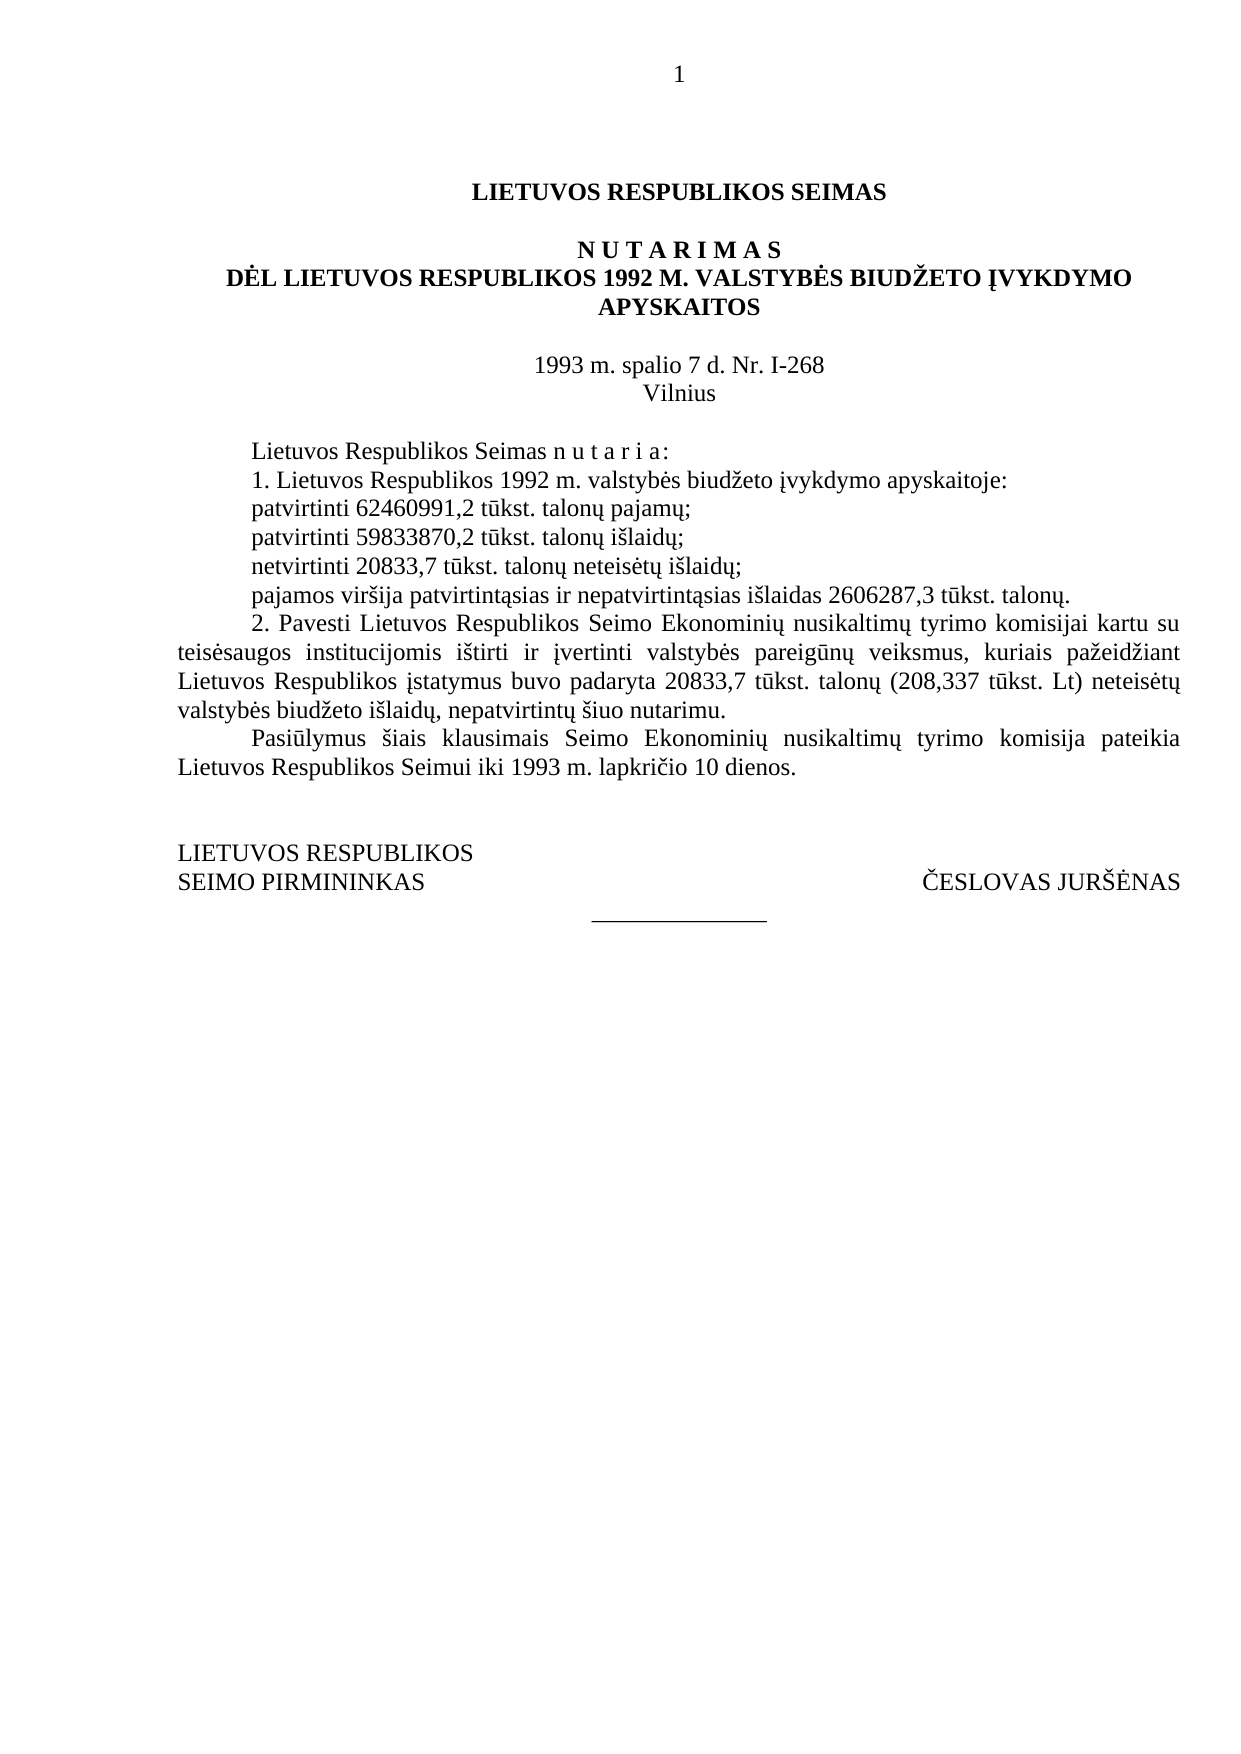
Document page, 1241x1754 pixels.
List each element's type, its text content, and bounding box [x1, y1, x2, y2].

text LIETUVOS RESPUBLIKOS SEIMAS [177, 177, 1181, 206]
text patvirtinti 62460991,2 tūkst. talonų pajamų; [177, 493, 1181, 522]
text Lietuvos Respublikos Seimas nutaria: [177, 436, 1181, 465]
text 1. Lietuvos Respublikos 1992 m. valstybės biudžeto įvykdymo apyskaitoje: [177, 465, 1181, 493]
text LIETUVOS RESPUBLIKOS [177, 838, 1181, 867]
text patvirtinti 59833870,2 tūkst. talonų išlaidų; [177, 522, 1181, 551]
text 1993 m. spalio 7 d. Nr. I-268 [177, 350, 1181, 378]
text pajamos viršija patvirtintąsias ir nepatvirtintąsias išlaidas 2606287,3 tūkst. talonų. [177, 580, 1181, 608]
text DĖL LIETUVOS RESPUBLIKOS 1992 M. VALSTYBĖS BIUDŽETO ĮVYKDYMO APYSKAITOS [177, 263, 1181, 321]
text N U T A R I M A S [177, 235, 1181, 263]
text ______________ [177, 896, 1181, 925]
text Vilnius [177, 378, 1181, 407]
text netvirtinti 20833,7 tūkst. talonų neteisėtų išlaidų; [177, 551, 1181, 580]
text SEIMO PIRMININKAS ČESLOVAS JURŠĖNAS [177, 867, 1181, 896]
text 2. Pavesti Lietuvos Respublikos Seimo Ekonominių nusikaltimų tyrimo komisijai kartu su teisėsaugos institucijomis ištirti ir įvertinti valstybės pareigūnų veiksmus, kuriais pažeidžiant Lietuvos Respublikos įstatymus buvo padaryta 20833,7 tūkst. talonų (208,337 tūkst. Lt) neteisėtų valstybės biudžeto išlaidų, nepatvirtintų šiuo nutarimu. [177, 608, 1181, 723]
text Pasiūlymus šiais klausimais Seimo Ekonominių nusikaltimų tyrimo komisija pateikia Lietuvos Respublikos Seimui iki 1993 m. lapkričio 10 dienos. [177, 723, 1181, 781]
